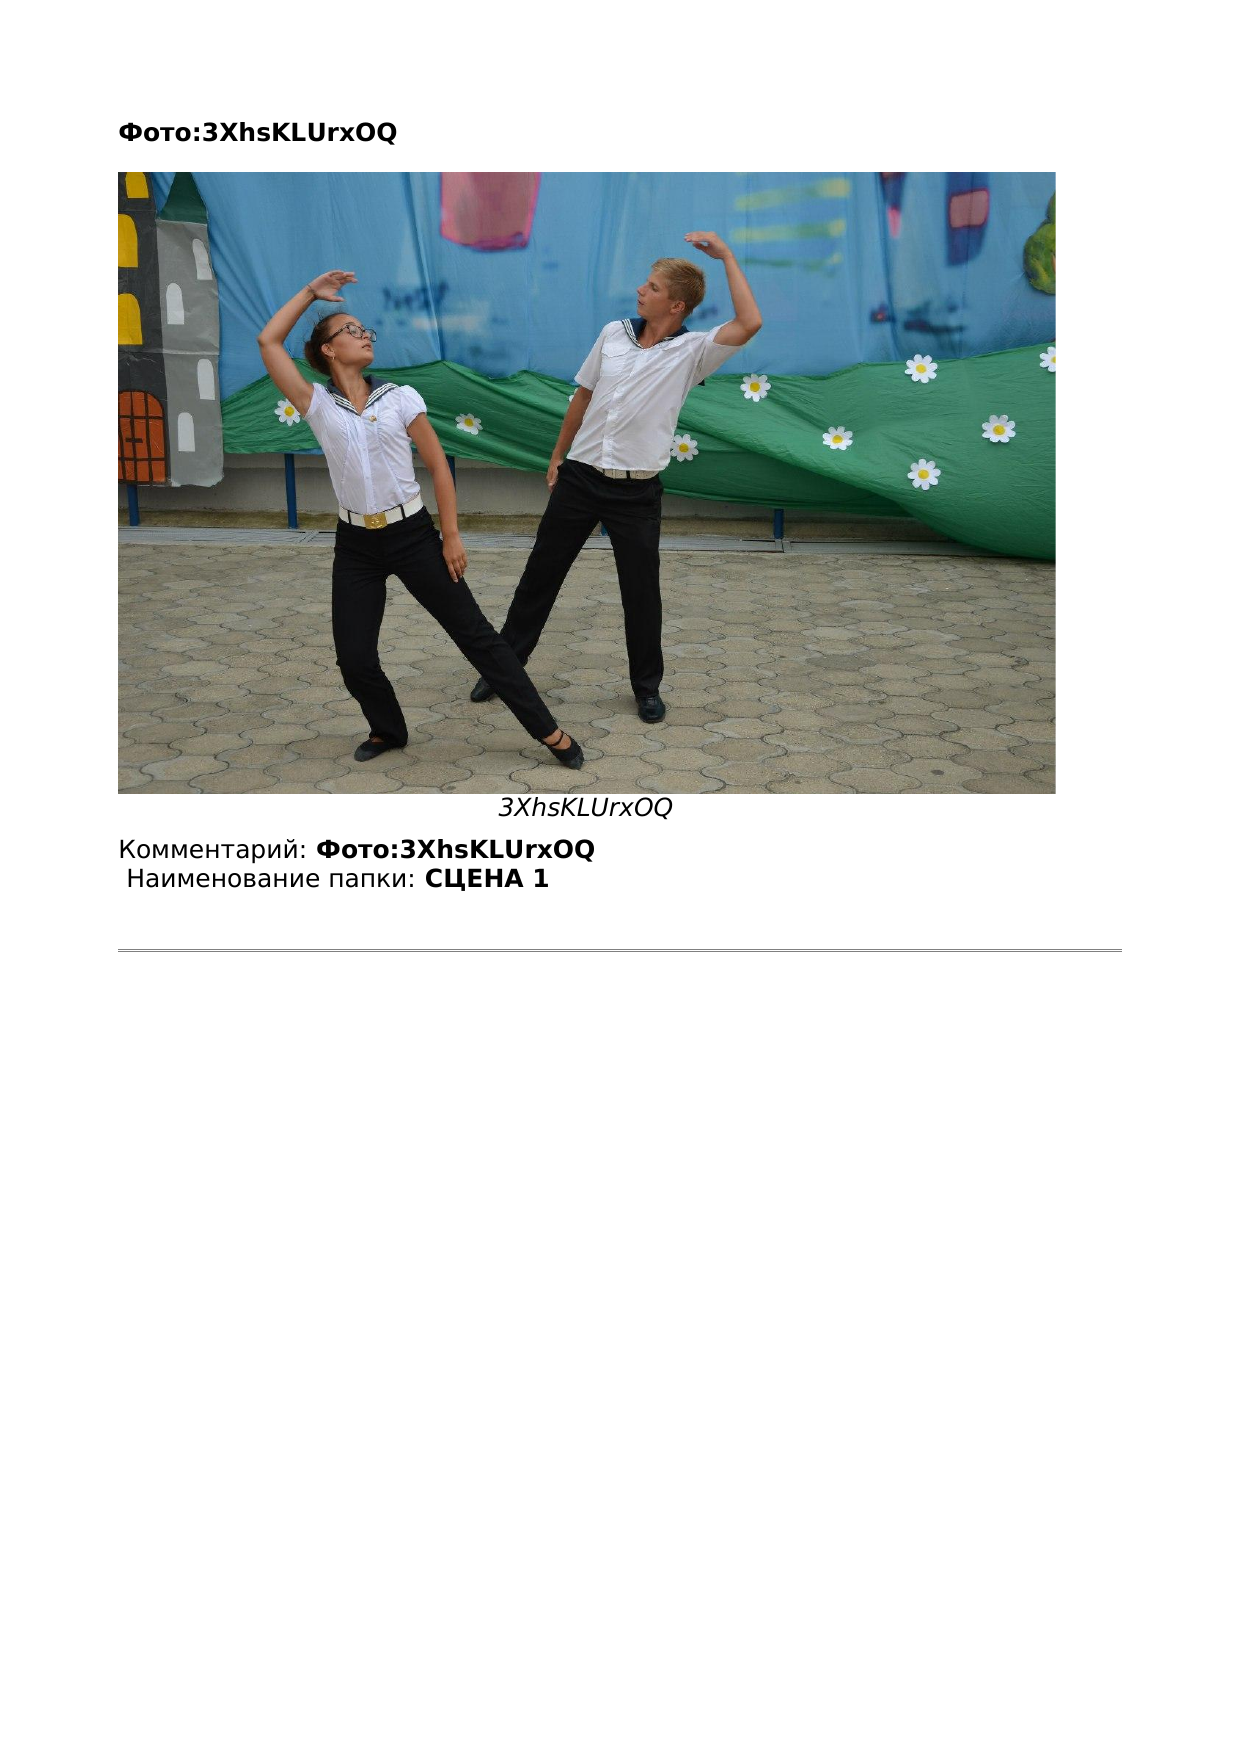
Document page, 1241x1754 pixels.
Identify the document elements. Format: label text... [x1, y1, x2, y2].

text 3XhsKLUrxOQ [118, 794, 1056, 822]
picture [118, 172, 1056, 794]
text Комментарий: Фото:3XhsKLUrxOQ Наименование папки: СЦЕНА 1 [118, 835, 1122, 922]
subtitle Фото:3XhsKLUrxOQ [118, 118, 1122, 147]
